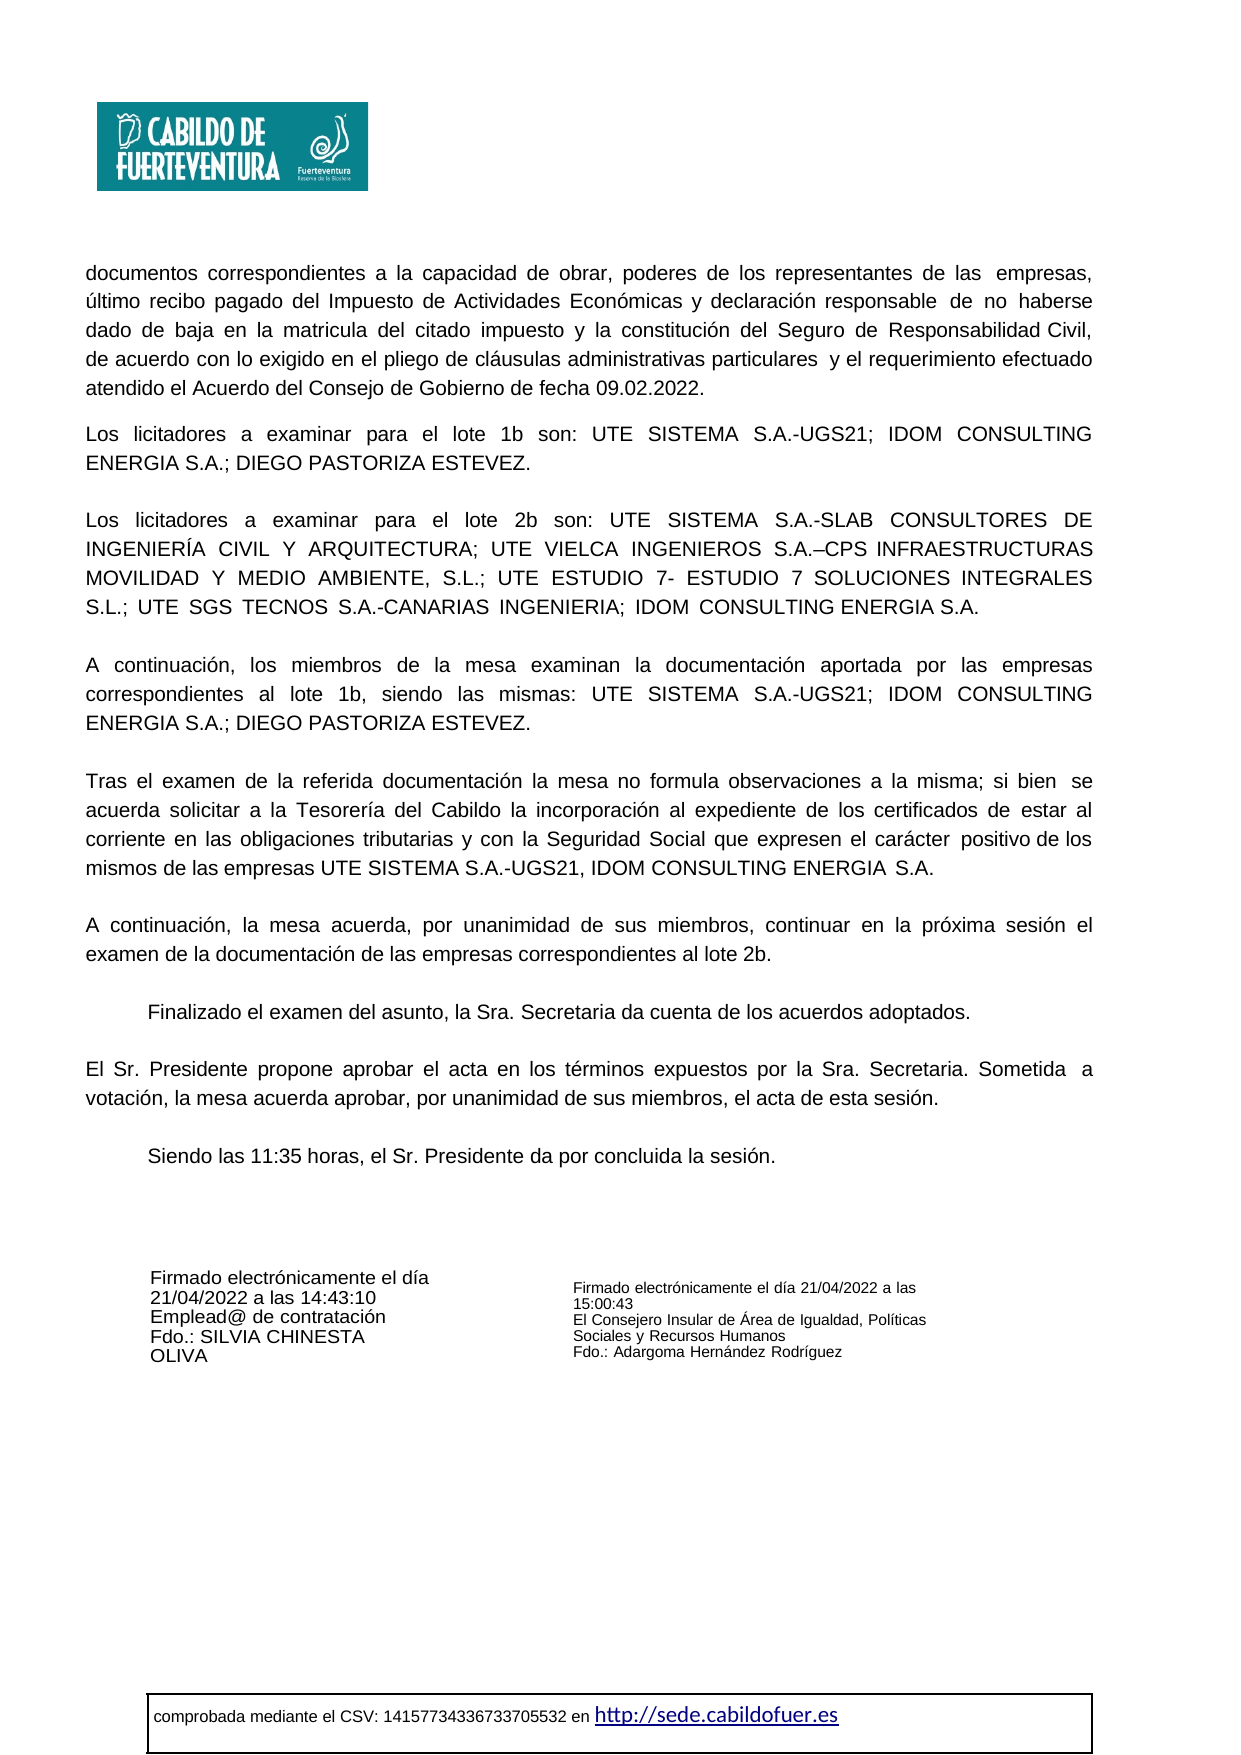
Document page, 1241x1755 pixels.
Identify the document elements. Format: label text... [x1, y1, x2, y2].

text Emplead@ de contratación Fdo.: SILVIA CHINESTA OLIVA [150, 1308, 428, 1367]
text Siendo las 11:35 horas, el Sr. Presidente da por concluida la sesión. [147, 1144, 1107, 1168]
text El Consejero Insular de Área de Igualdad, Políticas Sociales y Recursos Humanos [573, 1313, 973, 1344]
text A continuación, los miembros de la mesa examinan la documentación aportada por las empresas correspondientes al lote 1b, siendo las mismas: UTE SISTEMA S.A.-UGS21; IDOM CONSULTING ENERGIA S.A.; DIEGO PASTORIZA ESTEVEZ. [85, 653, 1093, 735]
text Fdo.: Adargoma Hernández Rodríguez [573, 1344, 1107, 1360]
text Firmado electrónicamente el día 21/04/2022 a las 15:00:43 [573, 1281, 973, 1313]
text Finalizado el examen del asunto, la Sra. Secretaria da cuenta de los acuerdos adoptados. [147, 1000, 1107, 1024]
text A continuación, la mesa acuerda, por unanimidad de sus miembros, continuar en la próxima sesión el examen de la documentación de las empresas correspondientes al lote 2b. [85, 913, 1093, 966]
text Tras el examen de la referida documentación la mesa no formula observaciones a la misma; si bien se acuerda solicitar a la Tesorería del Cabildo la incorporación al expediente de los certificados de estar al corriente en las obligaciones tributarias y con la Seguridad Social que expresen el carácter positivo de los mismos de las empresas UTE SISTEMA S.A.-UGS21, IDOM CONSULTING ENERGIA S.A. [85, 768, 1093, 879]
text Los licitadores a examinar para el lote 2b son: UTE SISTEMA S.A.-SLAB CONSULTORES DE INGENIERÍA CIVIL Y ARQUITECTURA; UTE VIELCA INGENIEROS S.A.–CPS INFRAESTRUCTURAS MOVILIDAD Y MEDIO AMBIENTE, S.L.; UTE ESTUDIO 7- ESTUDIO 7 SOLUCIONES INTEGRALES S.L.; UTE SGS TECNOS S.A.-CANARIAS INGENIERIA; IDOM CONSULTING ENERGIA S.A. [85, 508, 1093, 619]
text Firmado electrónicamente el día 21/04/2022 a las 14:43:10 [150, 1269, 429, 1308]
text documentos correspondientes a la capacidad de obrar, poderes de los representantes de las empresas, último recibo pagado del Impuesto de Actividades Económicas y declaración responsable de no haberse dado de baja en la matricula del citado impuesto y la constitución del Seguro de Responsabilidad Civil, de acuerdo con lo exigido en el pliego de cláusulas administrativas particulares y el requerimiento efectuado atendido el Acuerdo del Consejo de Gobierno de fecha 09.02.2022. [85, 260, 1093, 400]
text El Sr. Presidente propone aprobar el acta en los términos expuestos por la Sra. Secretaria. Sometida a votación, la mesa acuerda aprobar, por unanimidad de sus miembros, el acta de esta sesión. [85, 1057, 1093, 1110]
text Los licitadores a examinar para el lote 1b son: UTE SISTEMA S.A.-UGS21; IDOM CONSULTING ENERGIA S.A.; DIEGO PASTORIZA ESTEVEZ. [85, 422, 1093, 474]
